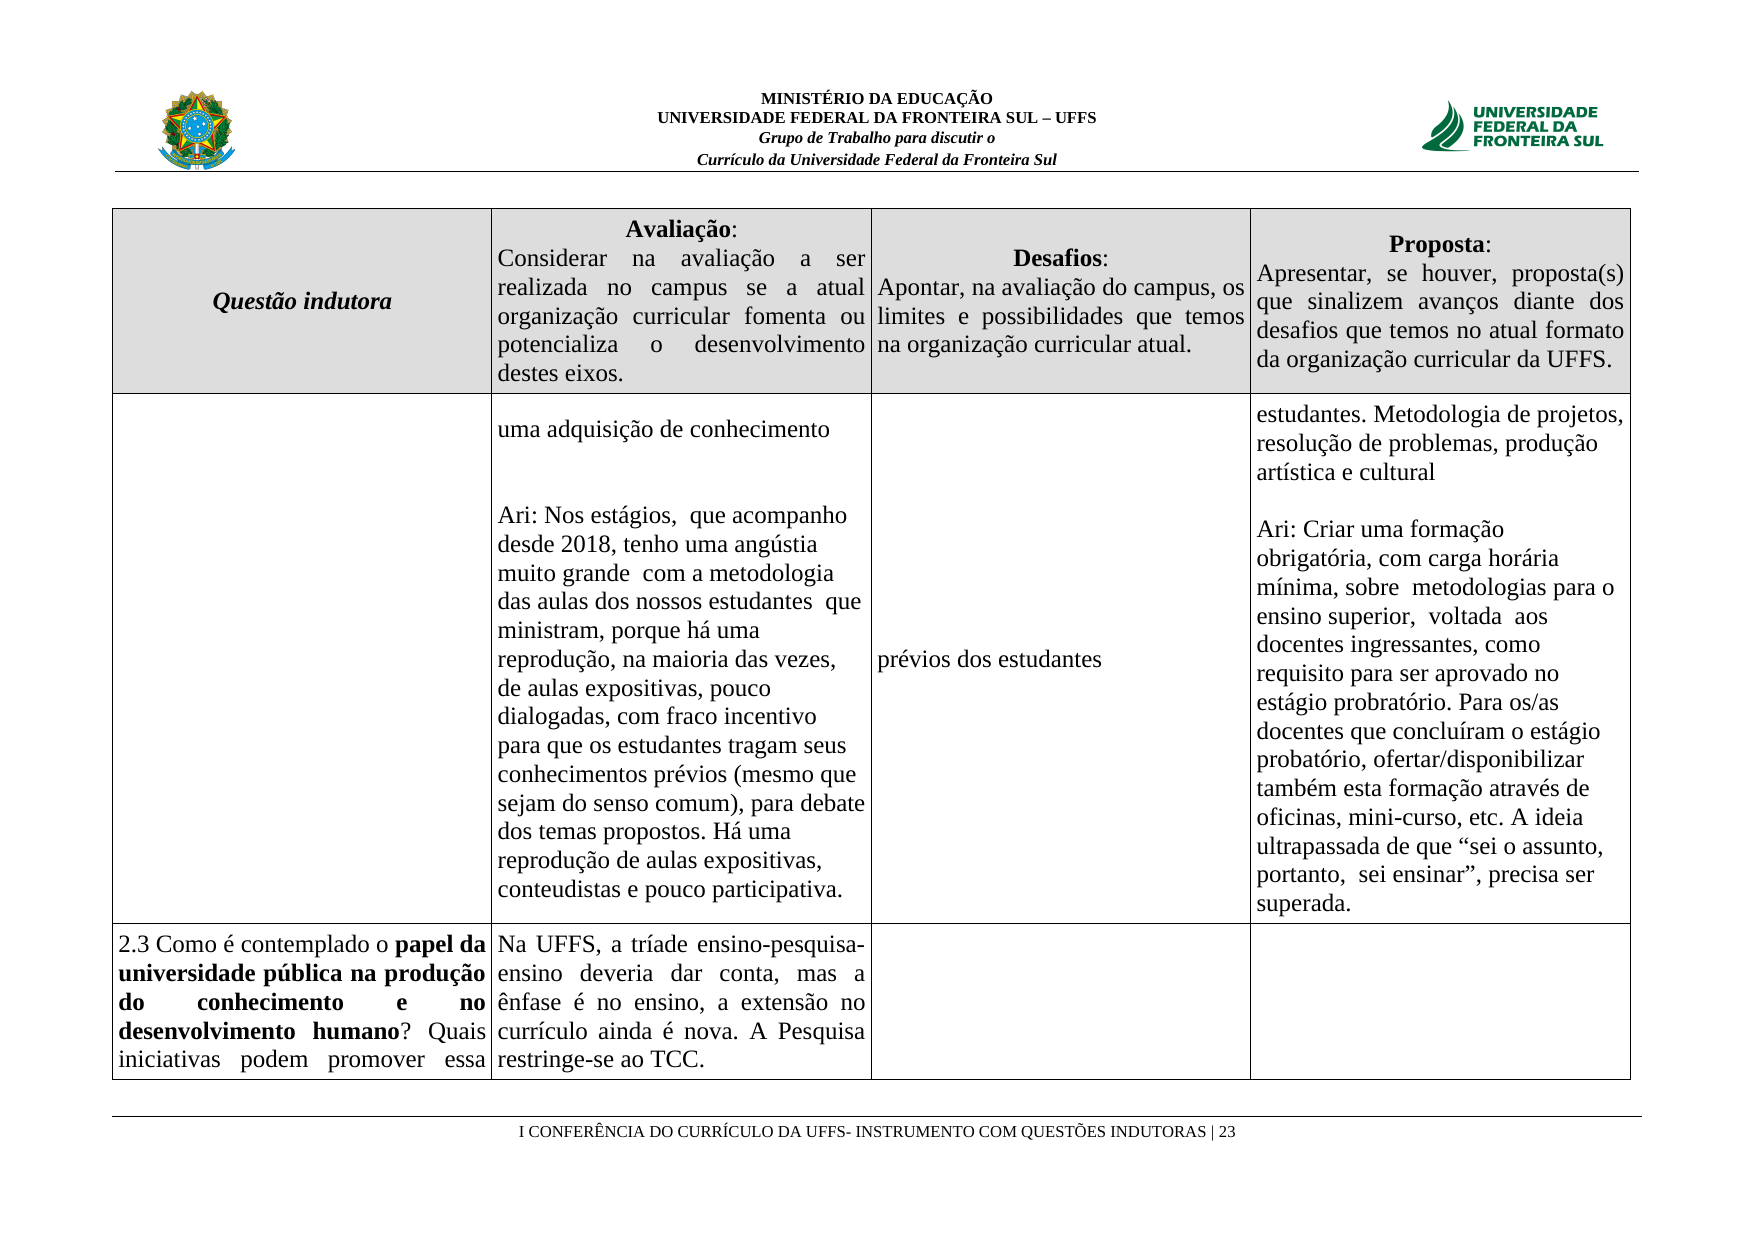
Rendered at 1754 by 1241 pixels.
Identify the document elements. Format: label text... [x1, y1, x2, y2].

table_header Questão indutora [113, 209, 491, 393]
picture [1419, 99, 1605, 154]
table_cell prévios dos estudantes [872, 394, 1250, 923]
picture [158, 91, 236, 170]
table_cell 2.3 Como é contemplado o papel da universidade pública na produção do conhecimento e no desenvolvimento humano? Quais iniciativas podem promover essa [113, 924, 491, 1079]
table_cell [1251, 924, 1630, 1079]
table_cell [872, 924, 1250, 1079]
table_cell Na UFFS, a tríade ensino-pesquisa-ensino deveria dar conta, mas a ênfase é no ensino, a extensão no currículo ainda é nova. A Pesquisa restringe-se ao TCC. [492, 924, 871, 1079]
table_header Proposta: Apresentar, se houver, proposta(s) que sinalizem avanços diante dos desafios que temos no atual formato da organização curricular da UFFS. [1251, 209, 1630, 393]
table_header Desafios: Apontar, na avaliação do campus, os limites e possibilidades que temos na organização curricular atual. [872, 209, 1250, 393]
table_cell uma adquisição de conhecimento Ari: Nos estágios, que acompanho desde 2018, tenho uma angústia muito grande com a metodologia das aulas dos nossos estudantes que ministram, porque há uma reprodução, na maioria das vezes, de aulas expositivas, pouco dialogadas, com fraco incentivo para que os estudantes tragam seus conhecimentos prévios (mesmo que sejam do senso comum), para debate dos temas propostos. Há uma reprodução de aulas expositivas, conteudistas e pouco participativa. [492, 394, 871, 923]
table_cell [113, 394, 491, 923]
table_header Avaliação: Considerar na avaliação a ser realizada no campus se a atual organização curricular fomenta ou potencializa o desenvolvimento destes eixos. [492, 209, 871, 393]
table_cell estudantes. Metodologia de projetos, resolução de problemas, produção artística e cultural Ari: Criar uma formação obrigatória, com carga horária mínima, sobre metodologias para o ensino superior, voltada aos docentes ingressantes, como requisito para ser aprovado no estágio probratório. Para os/as docentes que concluíram o estágio probatório, ofertar/disponibilizar também esta formação através de oficinas, mini-curso, etc. A ideia ultrapassada de que “sei o assunto, portanto, sei ensinar”, precisa ser superada. [1251, 394, 1630, 923]
